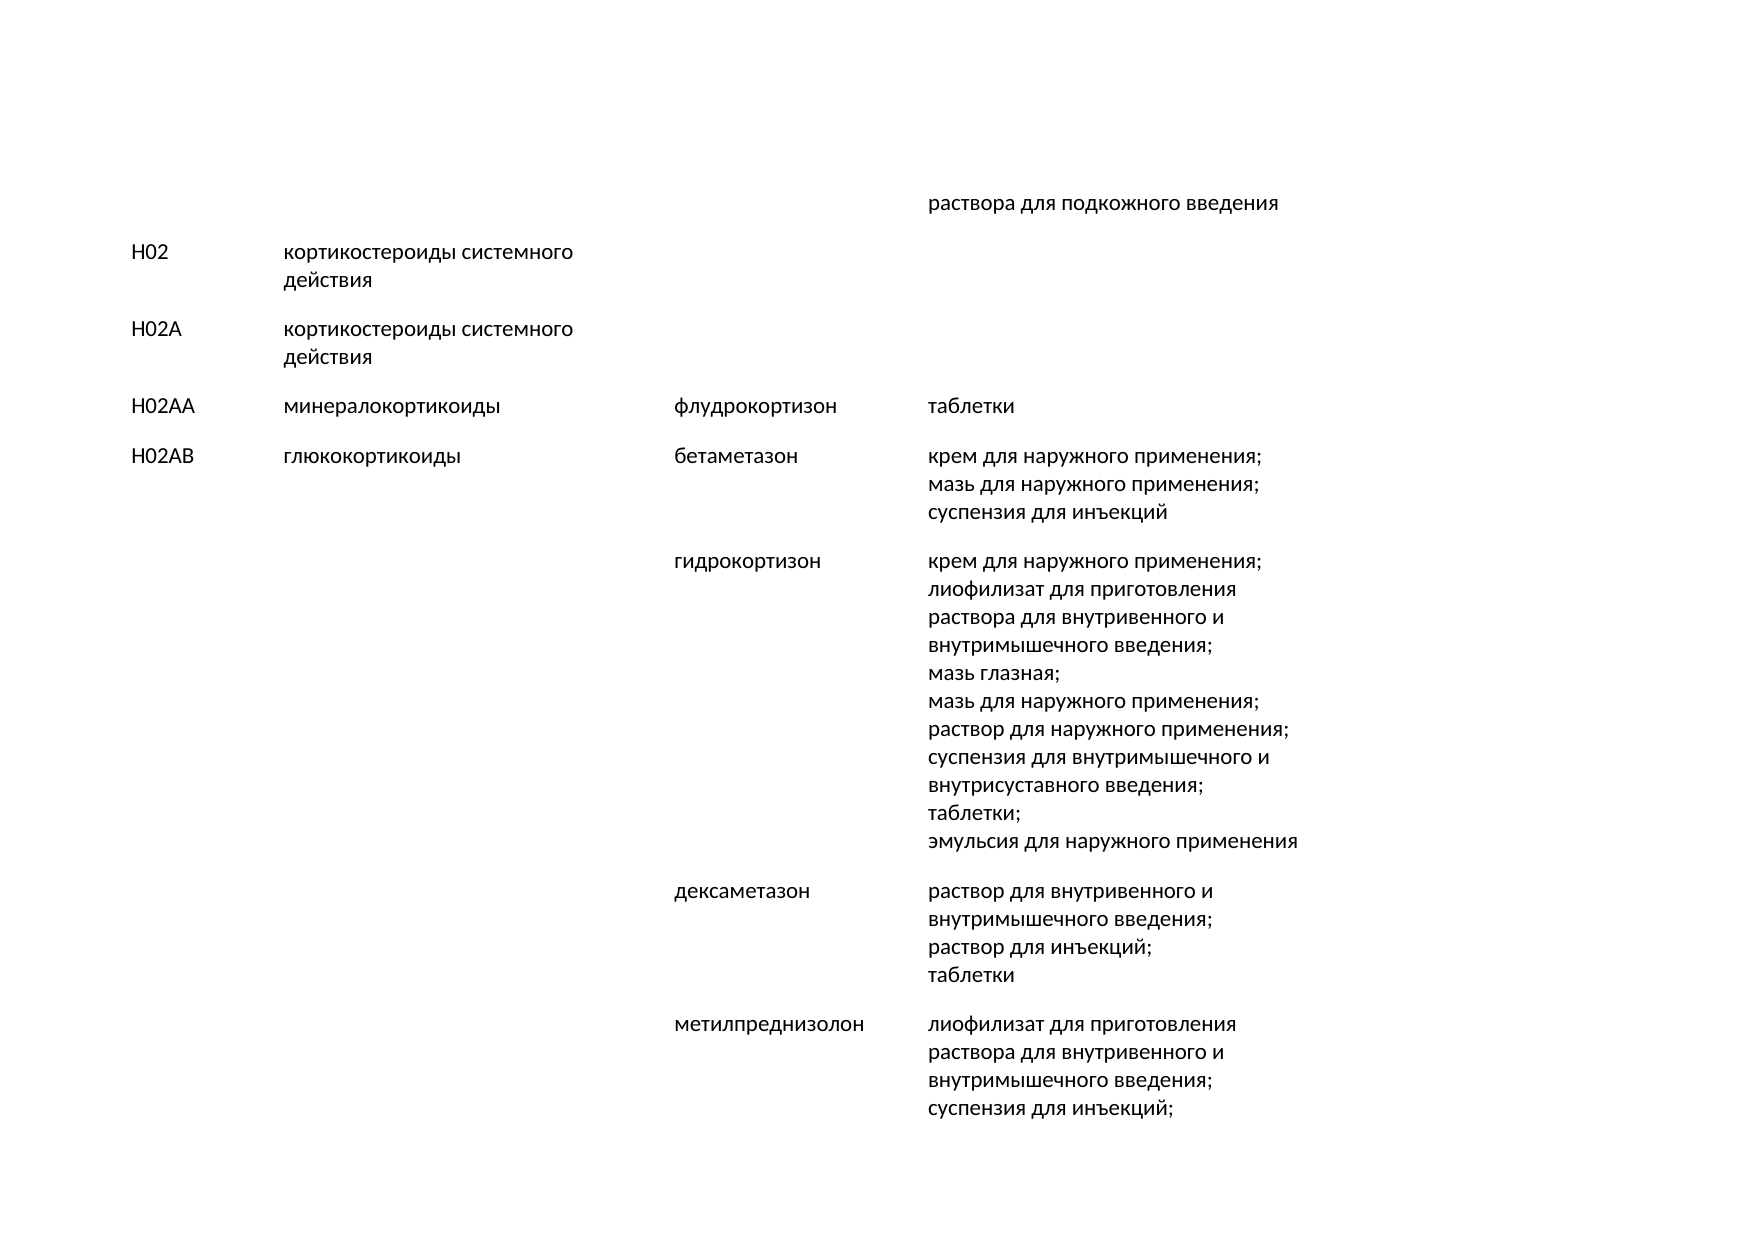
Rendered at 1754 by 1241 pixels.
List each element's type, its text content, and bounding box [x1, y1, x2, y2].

table_cell раствор для внутривенного и внутримышечного введения; раствор для инъекций; таблетки [921, 865, 1306, 998]
table_cell [921, 304, 1306, 381]
table_cell дексаметазон [668, 865, 921, 998]
table_cell кортикостероиды системного действия [277, 226, 668, 304]
table_cell H02A [125, 304, 277, 381]
table_cell [921, 226, 1306, 304]
table_cell H02AB [125, 430, 277, 1132]
table_cell крем для наружного применения; мазь для наружного применения; суспензия для инъекций [921, 430, 1306, 536]
table_cell крем для наружного применения; лиофилизат для приготовления раствора для внутривенного и внутримышечного введения; мазь глазная; мазь для наружного применения; раствор для наружного применения; суспензия для внутримышечного и внутрисуставного введения; таблетки; эмульсия для наружного применения [921, 536, 1306, 865]
table_cell бетаметазон [668, 430, 921, 536]
table_cell [125, 177, 277, 226]
table_cell раствора для подкожного введения [921, 177, 1306, 226]
table_cell [668, 177, 921, 226]
table_cell [668, 304, 921, 381]
table_cell метилпреднизолон [668, 999, 921, 1132]
table_cell кортикостероиды системного действия [277, 304, 668, 381]
table_cell [668, 226, 921, 304]
table_cell таблетки [921, 381, 1306, 430]
table_cell H02 [125, 226, 277, 304]
table_cell лиофилизат для приготовления раствора для внутривенного и внутримышечного введения; суспензия для инъекций; [921, 999, 1306, 1132]
table_cell флудрокортизон [668, 381, 921, 430]
table_cell [277, 177, 668, 226]
table_cell минералокортикоиды [277, 381, 668, 430]
table_cell гидрокортизон [668, 536, 921, 865]
table_cell глюкокортикоиды [277, 430, 668, 1132]
table_cell H02AA [125, 381, 277, 430]
